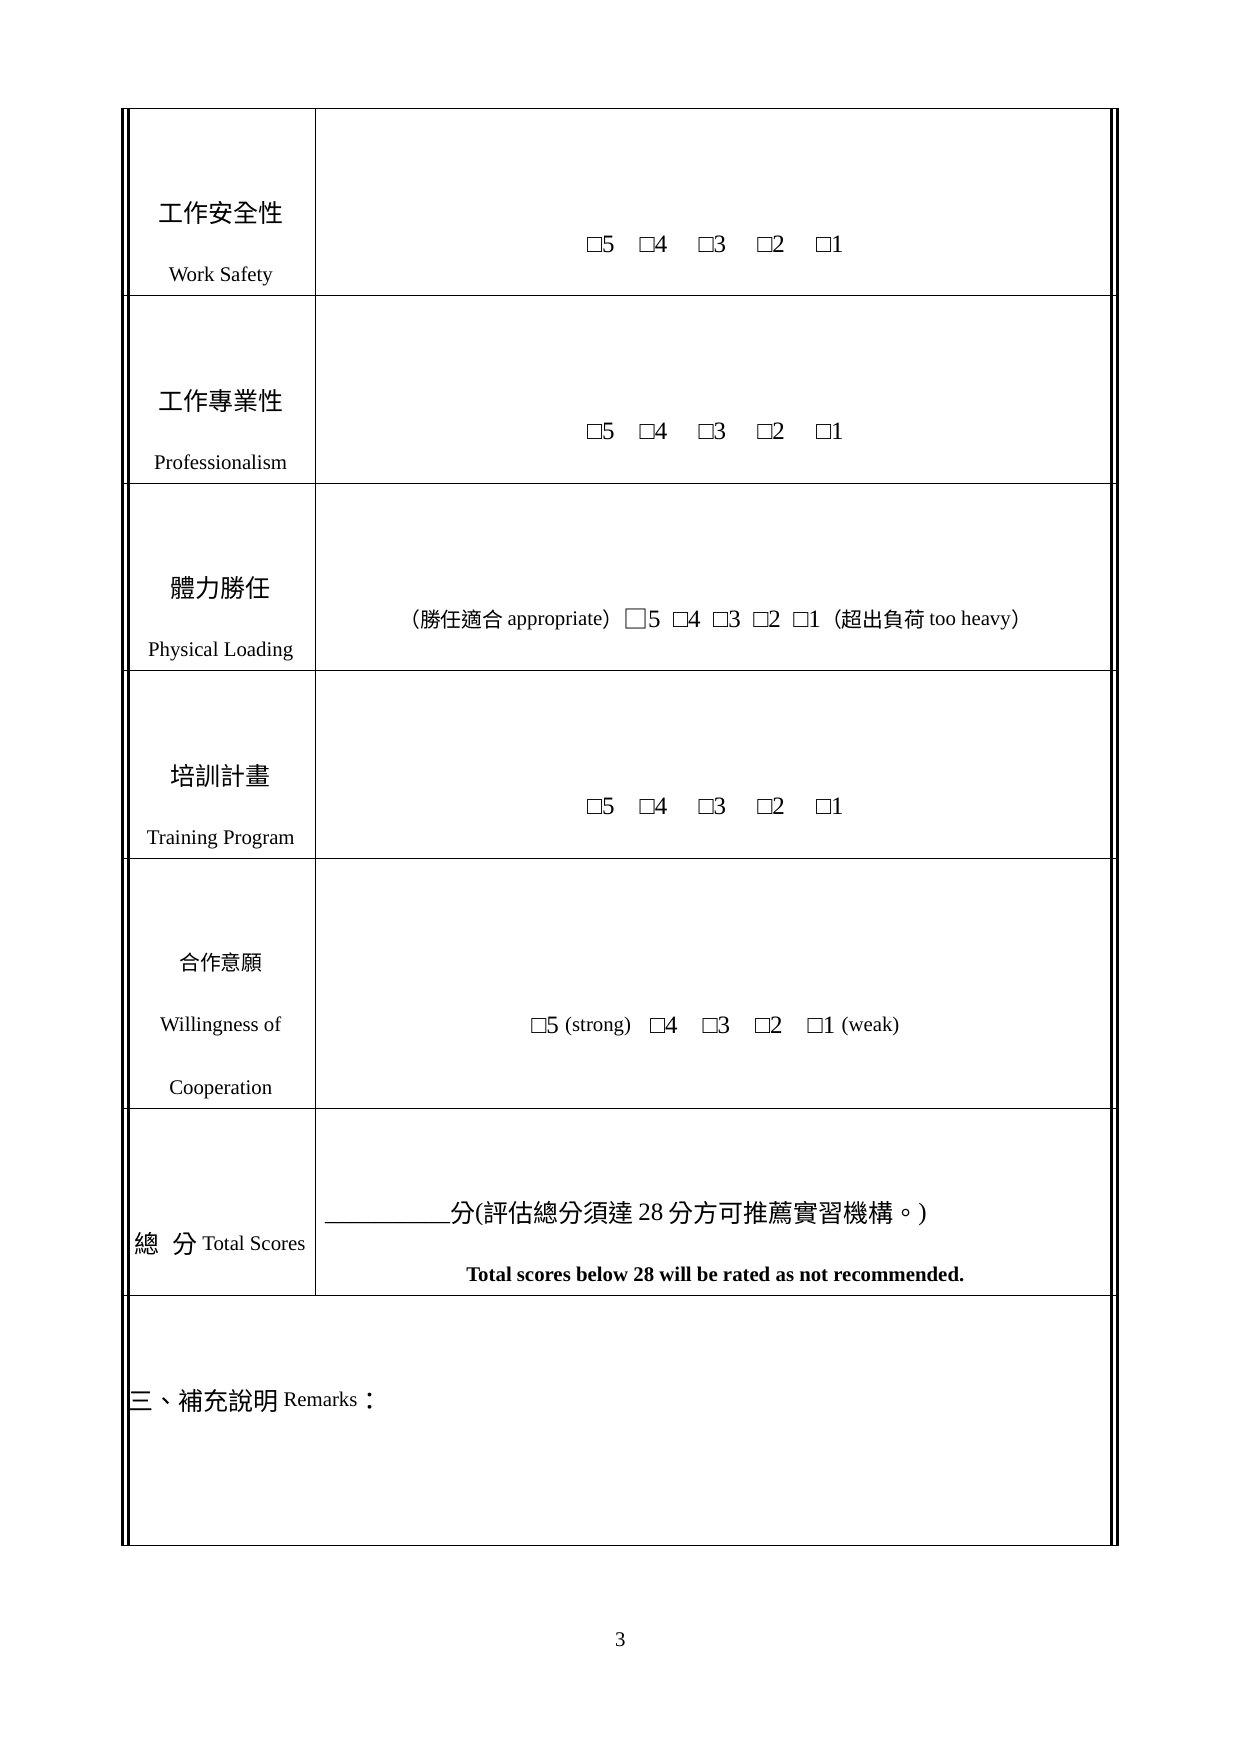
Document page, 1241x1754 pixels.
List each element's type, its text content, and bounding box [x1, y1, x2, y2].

table_cell 體力勝任 Physical Loading [130, 484, 315, 670]
table_cell 工作專業性Professionalism [130, 296, 315, 483]
table_cell □5 □4 □3 □2 □1 [316, 671, 1110, 858]
table_cell □5 □4 □3 □2 □1 [316, 109, 1110, 295]
table_cell 合作意願 Willingness of Cooperation [130, 859, 315, 1108]
table_cell 三、補充說明Remarks： [130, 1296, 1110, 1545]
table_cell __________分(評估總分須達28分方可推薦實習機構。) Total scores below 28 will be rated as not recommended. [316, 1109, 1110, 1295]
table_cell □5 □4 □3 □2 □1 [316, 296, 1110, 483]
table_cell 總 分Total Scores [130, 1109, 315, 1295]
table_cell 工作安全性 Work Safety [130, 109, 315, 295]
table_cell （勝任適合appropriate）□5 □4 □3 □2 □1（超出負荷too heavy） [316, 484, 1110, 670]
table_cell □5 (strong) □4 □3 □2 □1 (weak) [316, 859, 1110, 1108]
table_cell 培訓計畫 Training Program [130, 671, 315, 858]
